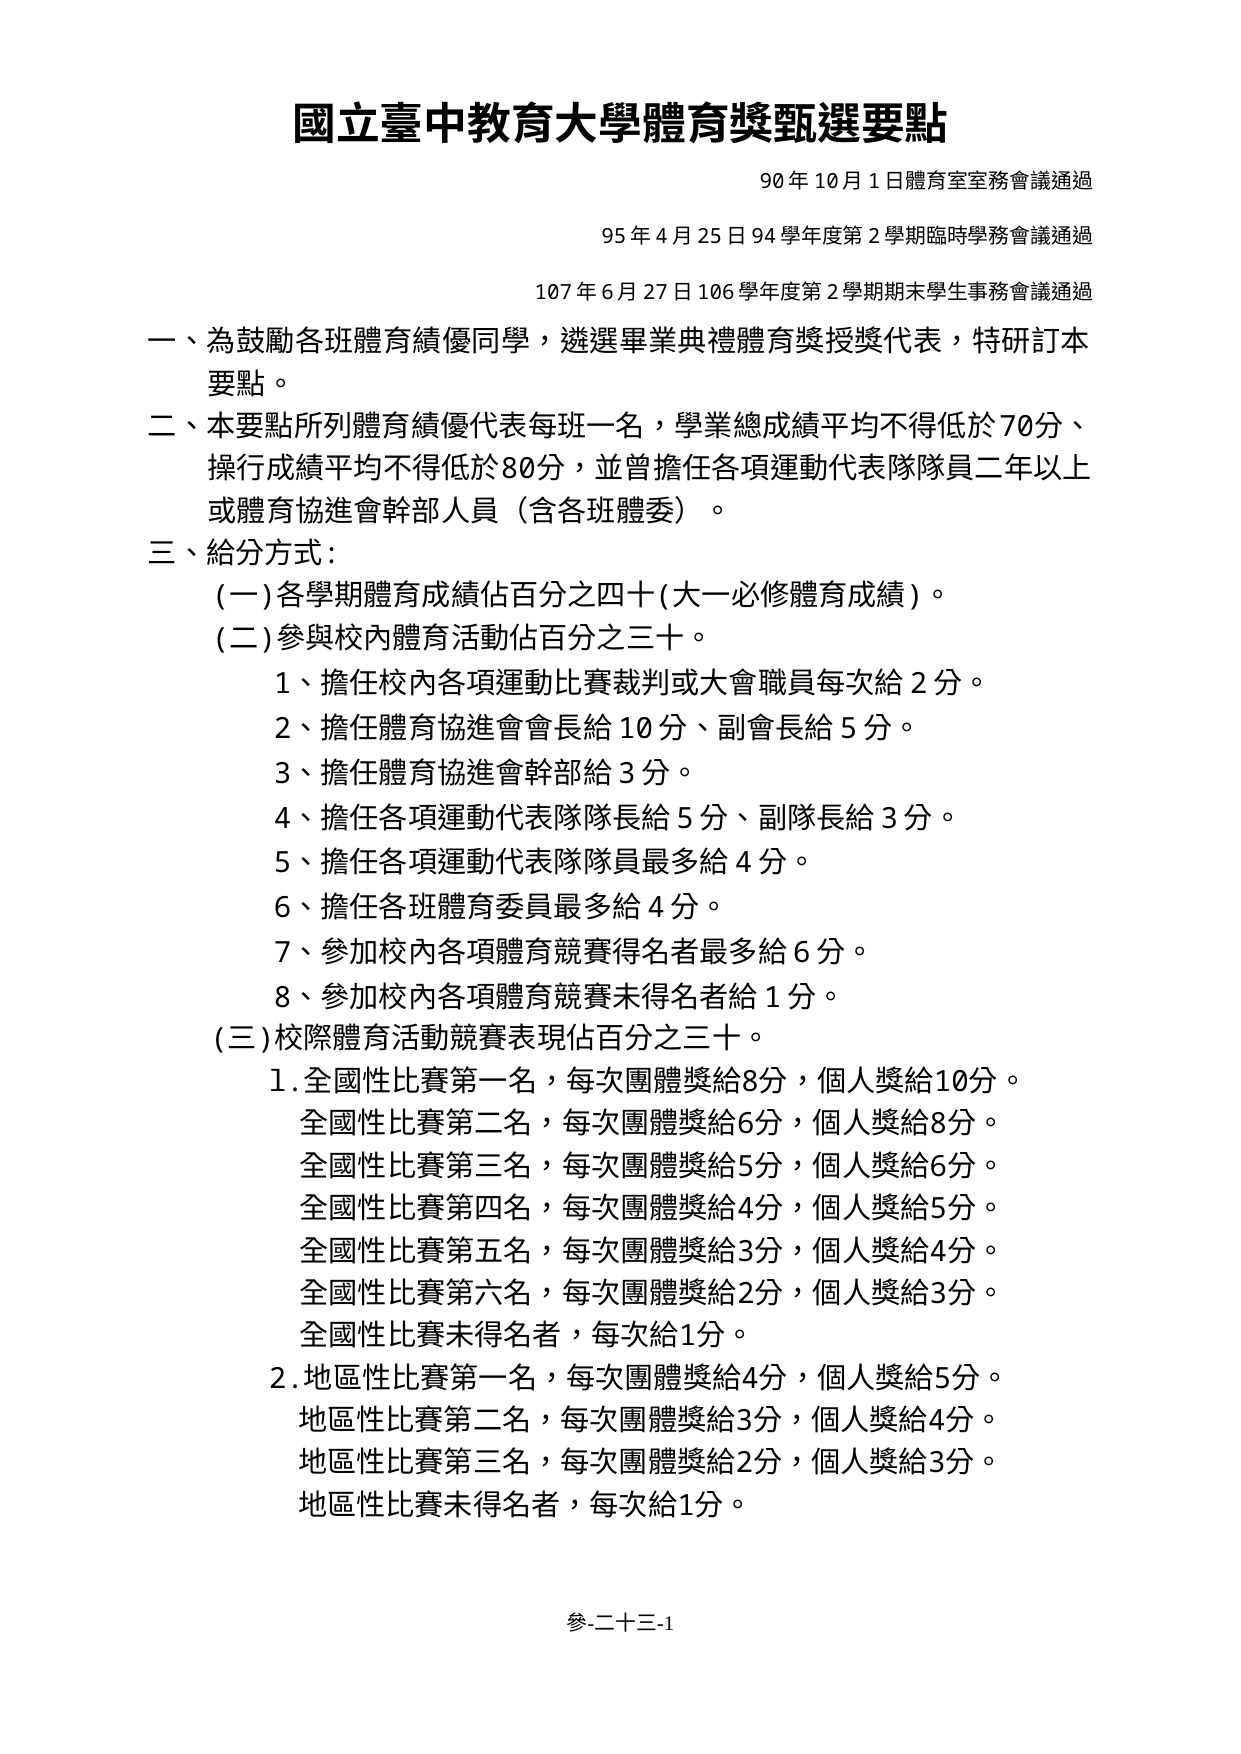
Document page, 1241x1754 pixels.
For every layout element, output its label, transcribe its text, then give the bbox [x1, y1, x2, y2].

text 國立臺中教育大學體育獎甄選要點 [148, 89, 1092, 152]
text 2.地區性比賽第一名，每次團體獎給4分，個人獎給5分。 [269, 1354, 1092, 1397]
text (三)校際體育活動競賽表現佔百分之三十。 [210, 1015, 1092, 1057]
text 1、擔任校內各項運動比賽裁判或大會職員每次給2分。 [260, 662, 1139, 702]
text 地區性比賽第二名，每次團體獎給3分，個人獎給4分。 [148, 1397, 1092, 1439]
text 三、給分方式: [148, 529, 1092, 572]
text 全國性比賽第六名，每次團體獎給2分，個人獎給3分。 [299, 1269, 1092, 1312]
text 8、參加校內各項體育競賽未得名者給1分。 [260, 976, 1139, 1015]
text 全國性比賽第三名，每次團體獎給5分，個人獎給6分。 [299, 1142, 1092, 1185]
text 二、本要點所列體育績優代表每班一名，學業總成績平均不得低於70分、操行成績平均不得低於80分，並曾擔任各項運動代表隊隊員二年以上或體育協進會幹部人員（含各班體委）。 [148, 402, 1092, 529]
text l.全國性比賽第一名，每次團體獎給8分，個人獎給10分。 [269, 1057, 1092, 1100]
text 4、擔任各項運動代表隊隊長給5分、副隊長給3分。 [260, 796, 1139, 836]
text 地區性比賽第三名，每次團體獎給2分，個人獎給3分。 [148, 1439, 1092, 1481]
text 全國性比賽第二名，每次團體獎給6分，個人獎給8分。 [299, 1100, 1092, 1142]
text 90年10月1日體育室室務會議通過 [148, 164, 1092, 195]
text (一)各學期體育成績佔百分之四十(大一必修體育成績)。 [194, 572, 1092, 614]
text 2、擔任體育協進會會長給10分、副會長給5分。 [260, 707, 1139, 746]
text 一、為鼓勵各班體育績優同學，遴選畢業典禮體育獎授獎代表，特研訂本要點。 [148, 318, 1092, 402]
text 3、擔任體育協進會幹部給3分。 [260, 752, 1139, 791]
text 107年6月27日106學年度第2學期期末學生事務會議通過 [148, 275, 1092, 305]
text 全國性比賽第五名，每次團體獎給3分，個人獎給4分。 [299, 1227, 1092, 1269]
text 7、參加校內各項體育競賽得名者最多給6分。 [260, 931, 1139, 970]
text 地區性比賽未得名者，每次給1分。 [148, 1481, 1092, 1524]
text 全國性比賽第四名，每次團體獎給4分，個人獎給5分。 [299, 1185, 1092, 1227]
text 5、擔任各項運動代表隊隊員最多給4分。 [260, 841, 1139, 881]
text (二)參與校內體育活動佔百分之三十。 [194, 614, 1092, 657]
text 全國性比賽未得名者，每次給1分。 [299, 1312, 1092, 1354]
text 6、擔任各班體育委員最多給4分。 [260, 886, 1139, 926]
text 95年4月25日94學年度第2學期臨時學務會議通過 [148, 220, 1092, 250]
